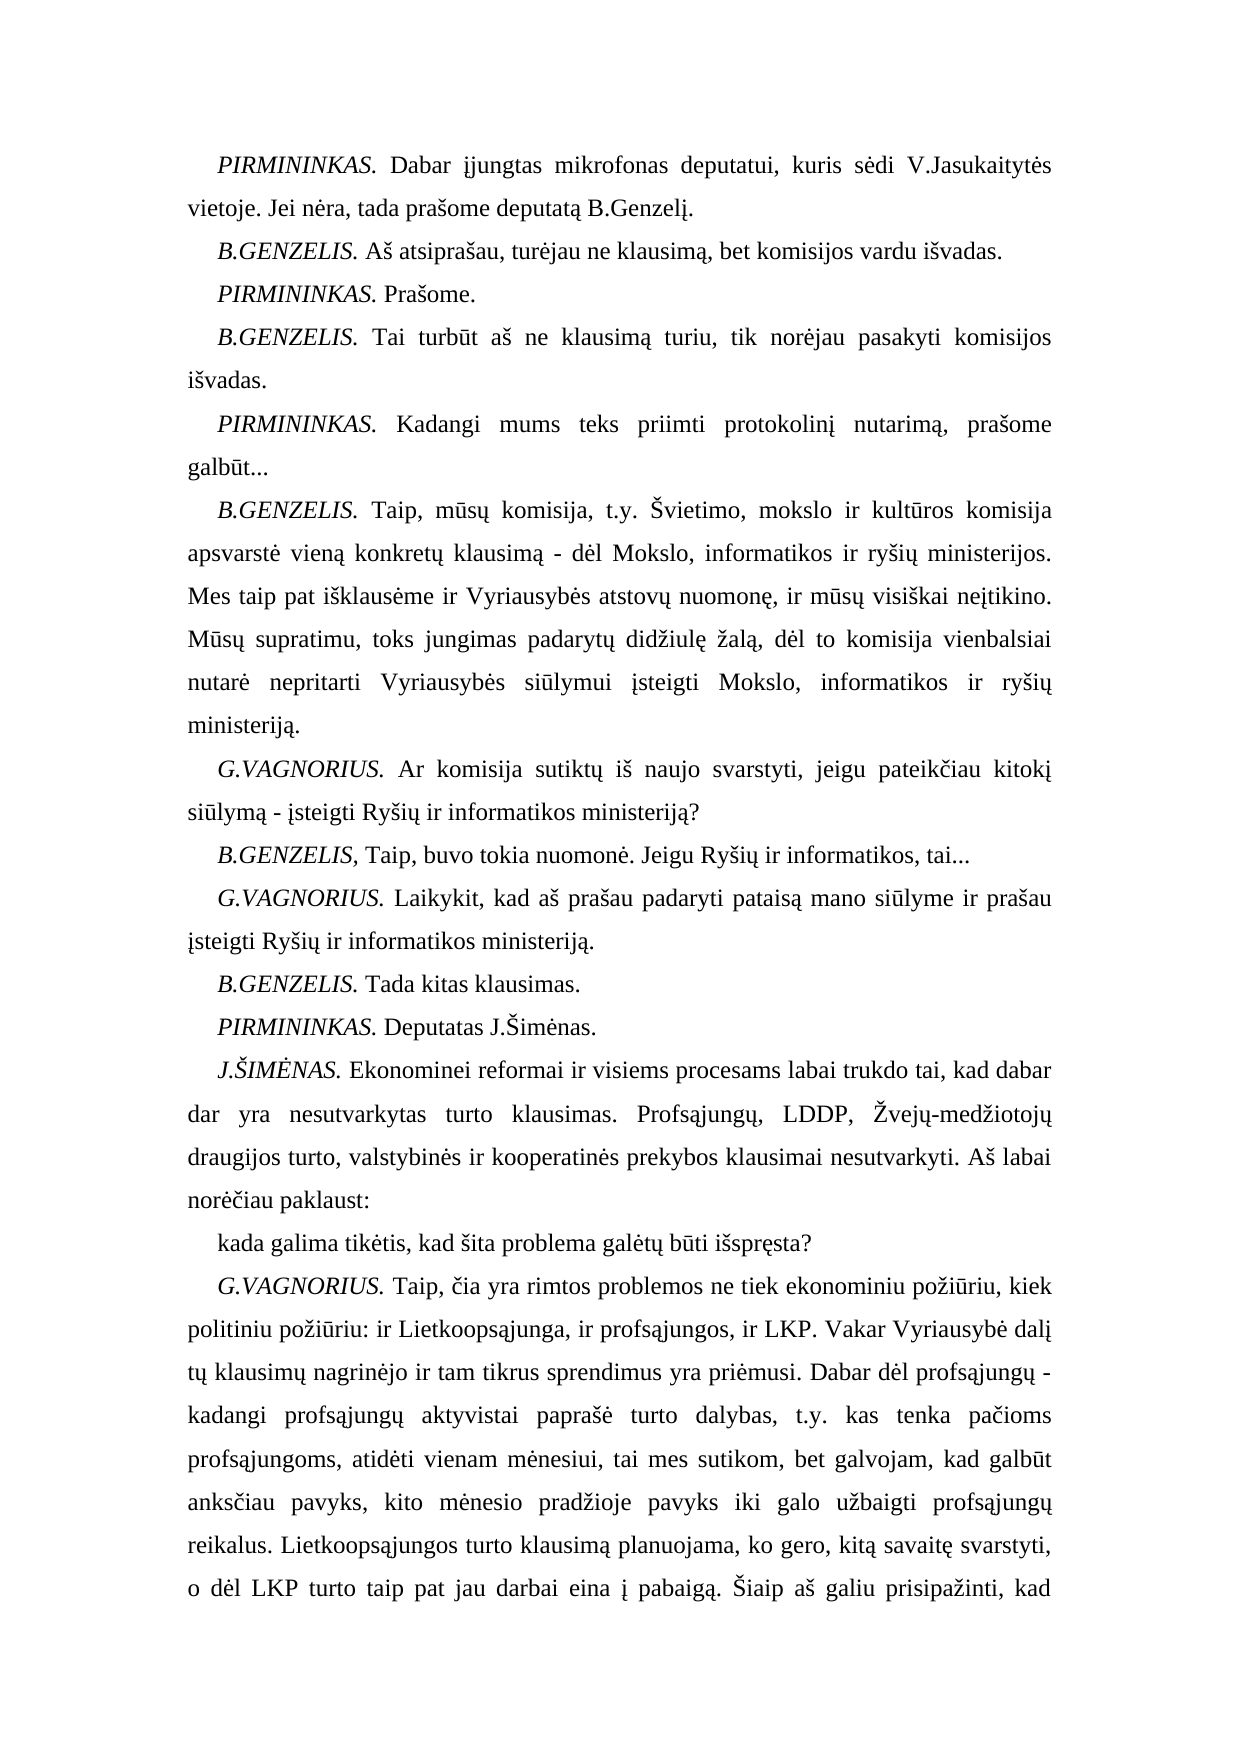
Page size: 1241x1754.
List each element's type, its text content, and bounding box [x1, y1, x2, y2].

text B.GENZELIS. Taip, mūsų komisija, t.y. Švietimo, mokslo ir kultūros komisija apsvarstė vieną konkretų klausimą - dėl Mokslo, informatikos ir ryšių ministerijos. Mes taip pat išklausėme ir Vyriausybės atstovų nuomonę, ir mūsų visiškai neįtikino. Mūsų supratimu, toks jungimas padarytų didžiulę žalą, dėl to komisija vienbalsiai nutarė nepritarti Vyriausybės siūlymui įsteigti Mokslo, informatikos ir ryšių ministeriją. [187, 495, 1053, 739]
text B.GENZELIS. Tada kitas klausimas. [187, 969, 1053, 998]
text B.GENZELIS. Tai turbūt aš ne klausimą turiu, tik norėjau pasakyti komisijos išvadas. [187, 322, 1053, 394]
text J.ŠIMĖNAS. Ekonominei reformai ir visiems procesams labai trukdo tai, kad dabar dar yra nesutvarkytas turto klausimas. Profsąjungų, LDDP, Žvejų-medžiotojų draugijos turto, valstybinės ir kooperatinės prekybos klausimai nesutvarkyti. Aš labai norėčiau paklaust: [187, 1056, 1053, 1214]
text G.VAGNORIUS. Taip, čia yra rimtos problemos ne tiek ekonominiu požiūriu, kiek politiniu požiūriu: ir Lietkoopsąjunga, ir profsąjungos, ir LKP. Vakar Vyriausybė dalį tų klausimų nagrinėjo ir tam tikrus sprendimus yra priėmusi. Dabar dėl profsąjungų - kadangi profsąjungų aktyvistai paprašė turto dalybas, t.y. kas tenka pačioms profsąjungoms, atidėti vienam mėnesiui, tai mes sutikom, bet galvojam, kad galbūt anksčiau pavyks, kito mėnesio pradžioje pavyks iki galo užbaigti profsąjungų reikalus. Lietkoopsąjungos turto klausimą planuojama, ko gero, kitą savaitę svarstyti, o dėl LKP turto taip pat jau darbai eina į pabaigą. Šiaip aš galiu prisipažinti, kad [187, 1271, 1053, 1602]
text PIRMININKAS. Deputatas J.Šimėnas. [187, 1012, 1053, 1041]
text G.VAGNORIUS. Ar komisija sutiktų iš naujo svarstyti, jeigu pateikčiau kitokį siūlymą - įsteigti Ryšių ir informatikos ministeriją? [187, 754, 1053, 826]
text B.GENZELIS. Aš atsiprašau, turėjau ne klausimą, bet komisijos vardu išvadas. [187, 236, 1053, 265]
text G.VAGNORIUS. Laikykit, kad aš prašau padaryti pataisą mano siūlyme ir prašau įsteigti Ryšių ir informatikos ministeriją. [187, 883, 1053, 955]
text kada galima tikėtis, kad šita problema galėtų būti išspręsta? [187, 1228, 1053, 1257]
text PIRMININKAS. Kadangi mums teks priimti protokolinį nutarimą, prašome galbūt... [187, 409, 1053, 481]
text PIRMININKAS. Dabar įjungtas mikrofonas deputatui, kuris sėdi V.Jasukaitytės vietoje. Jei nėra, tada prašome deputatą B.Genzelį. [187, 150, 1053, 222]
text PIRMININKAS. Prašome. [187, 279, 1053, 308]
text B.GENZELIS, Taip, buvo tokia nuomonė. Jeigu Ryšių ir informatikos, tai... [187, 840, 1053, 869]
